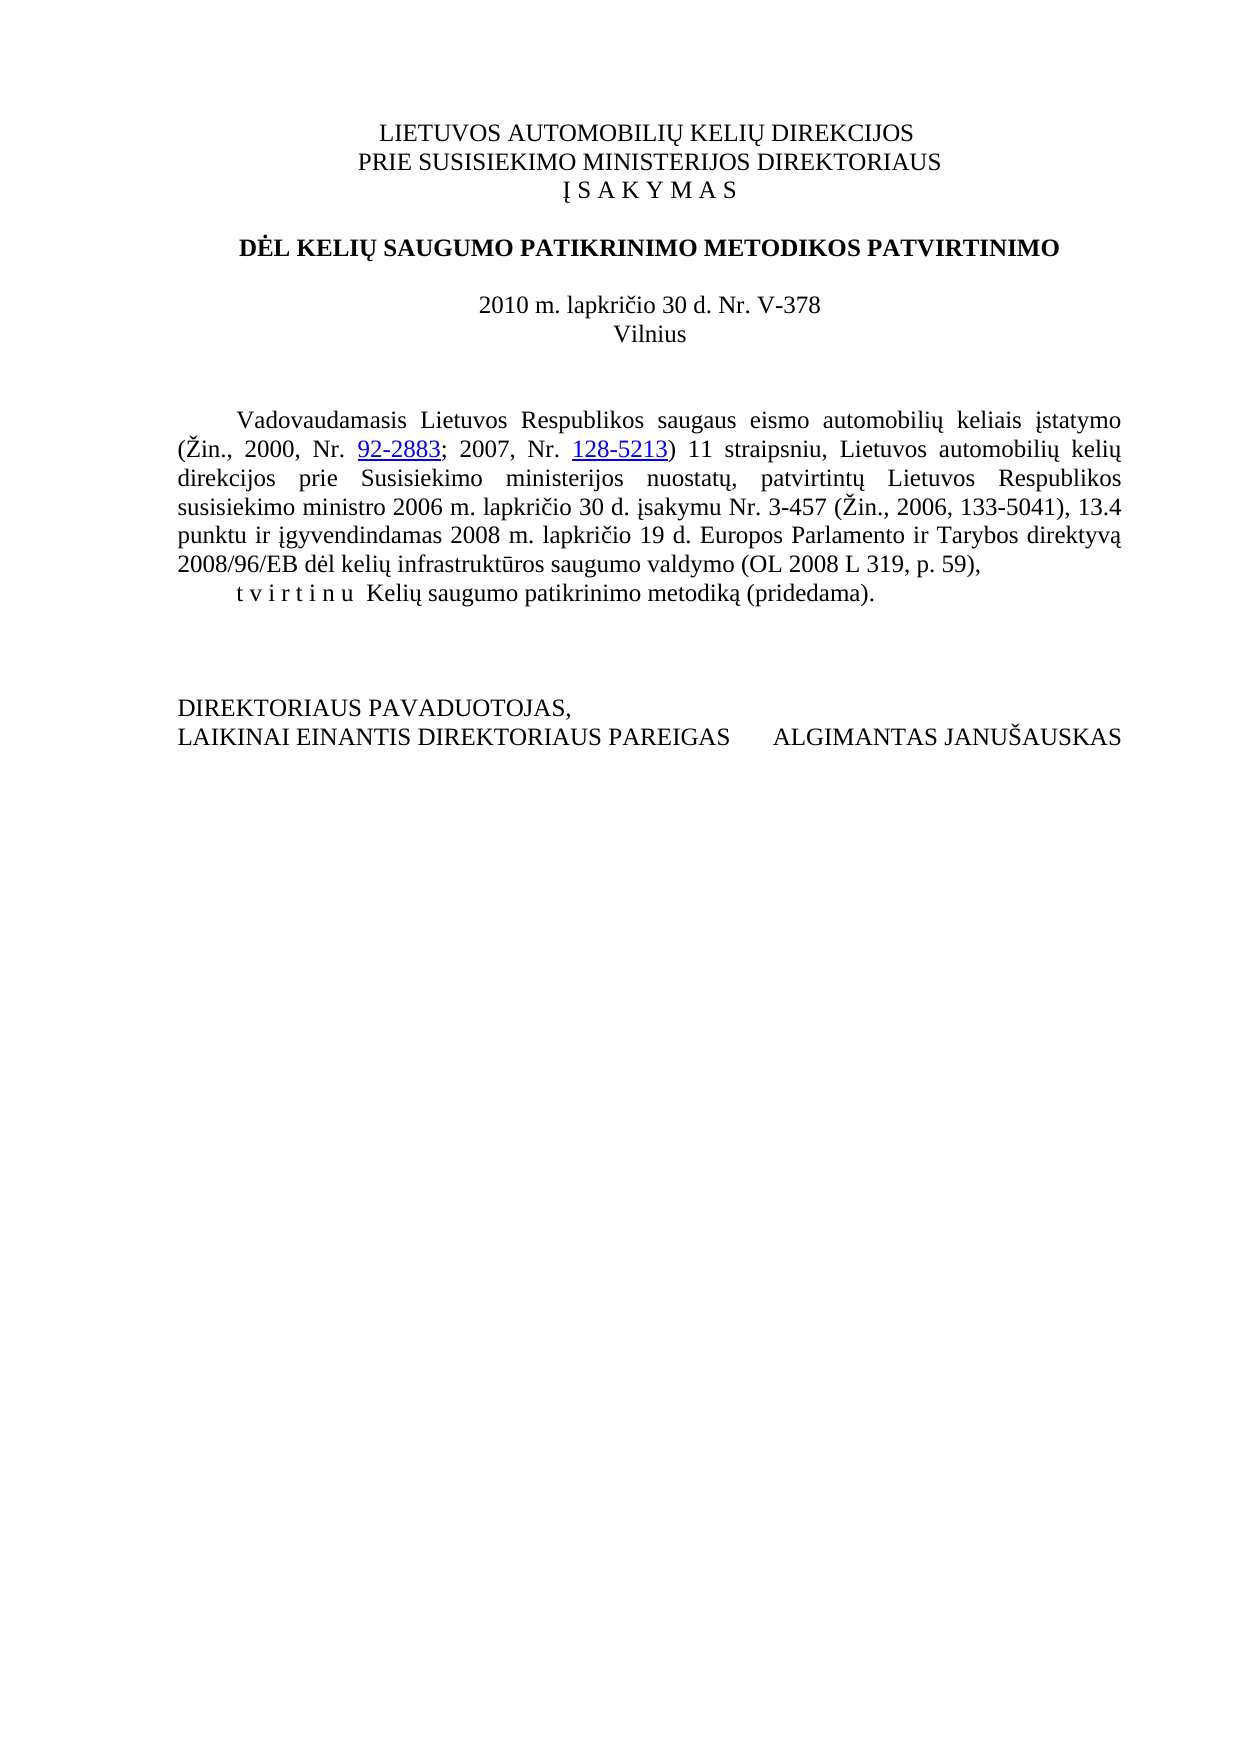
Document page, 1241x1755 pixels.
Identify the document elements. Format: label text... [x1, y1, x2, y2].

text DĖL KELIŲ SAUGUMO PATIKRINIMO METODIKOS PATVIRTINIMO [177, 233, 1122, 262]
text laikinai einantis direktoriaus pareigas Algimantas Janušauskas [177, 722, 1122, 751]
text 2010 m. lapkričio 30 d. Nr. V-378 [177, 291, 1122, 319]
text Vilnius [177, 319, 1122, 348]
text Vadovaudamasis Lietuvos Respublikos saugaus eismo automobilių keliais įstatymo (Žin., 2000, Nr. 92-2883; 2007, Nr. 128-5213) 11 straipsniu, Lietuvos automobilių kelių direkcijos prie Susisiekimo ministerijos nuostatų, patvirtintų Lietuvos Respublikos susisiekimo ministro 2006 m. lapkričio 30 d. įsakymu Nr. 3-457 (Žin., 2006, 133-5041), 13.4 punktu ir įgyvendindamas 2008 m. lapkričio 19 d. Europos Parlamento ir Tarybos direktyvą 2008/96/EB dėl kelių infrastruktūros saugumo valdymo (OL 2008 L 319, p. 59), [177, 406, 1122, 578]
text Direktoriaus pavaduotojas, [177, 693, 1122, 722]
text ĮSAKYMAS [177, 176, 1122, 204]
text tvirtinu Kelių saugumo patikrinimo metodiką (pridedama). [177, 578, 1122, 607]
text LIETUVOS AUTOMOBILIŲ KELIŲ DIREKCIJOS [177, 118, 1122, 147]
text PRIE SUSISIEKIMO MINISTERIJOS DIREKTORIAUS [177, 147, 1122, 176]
